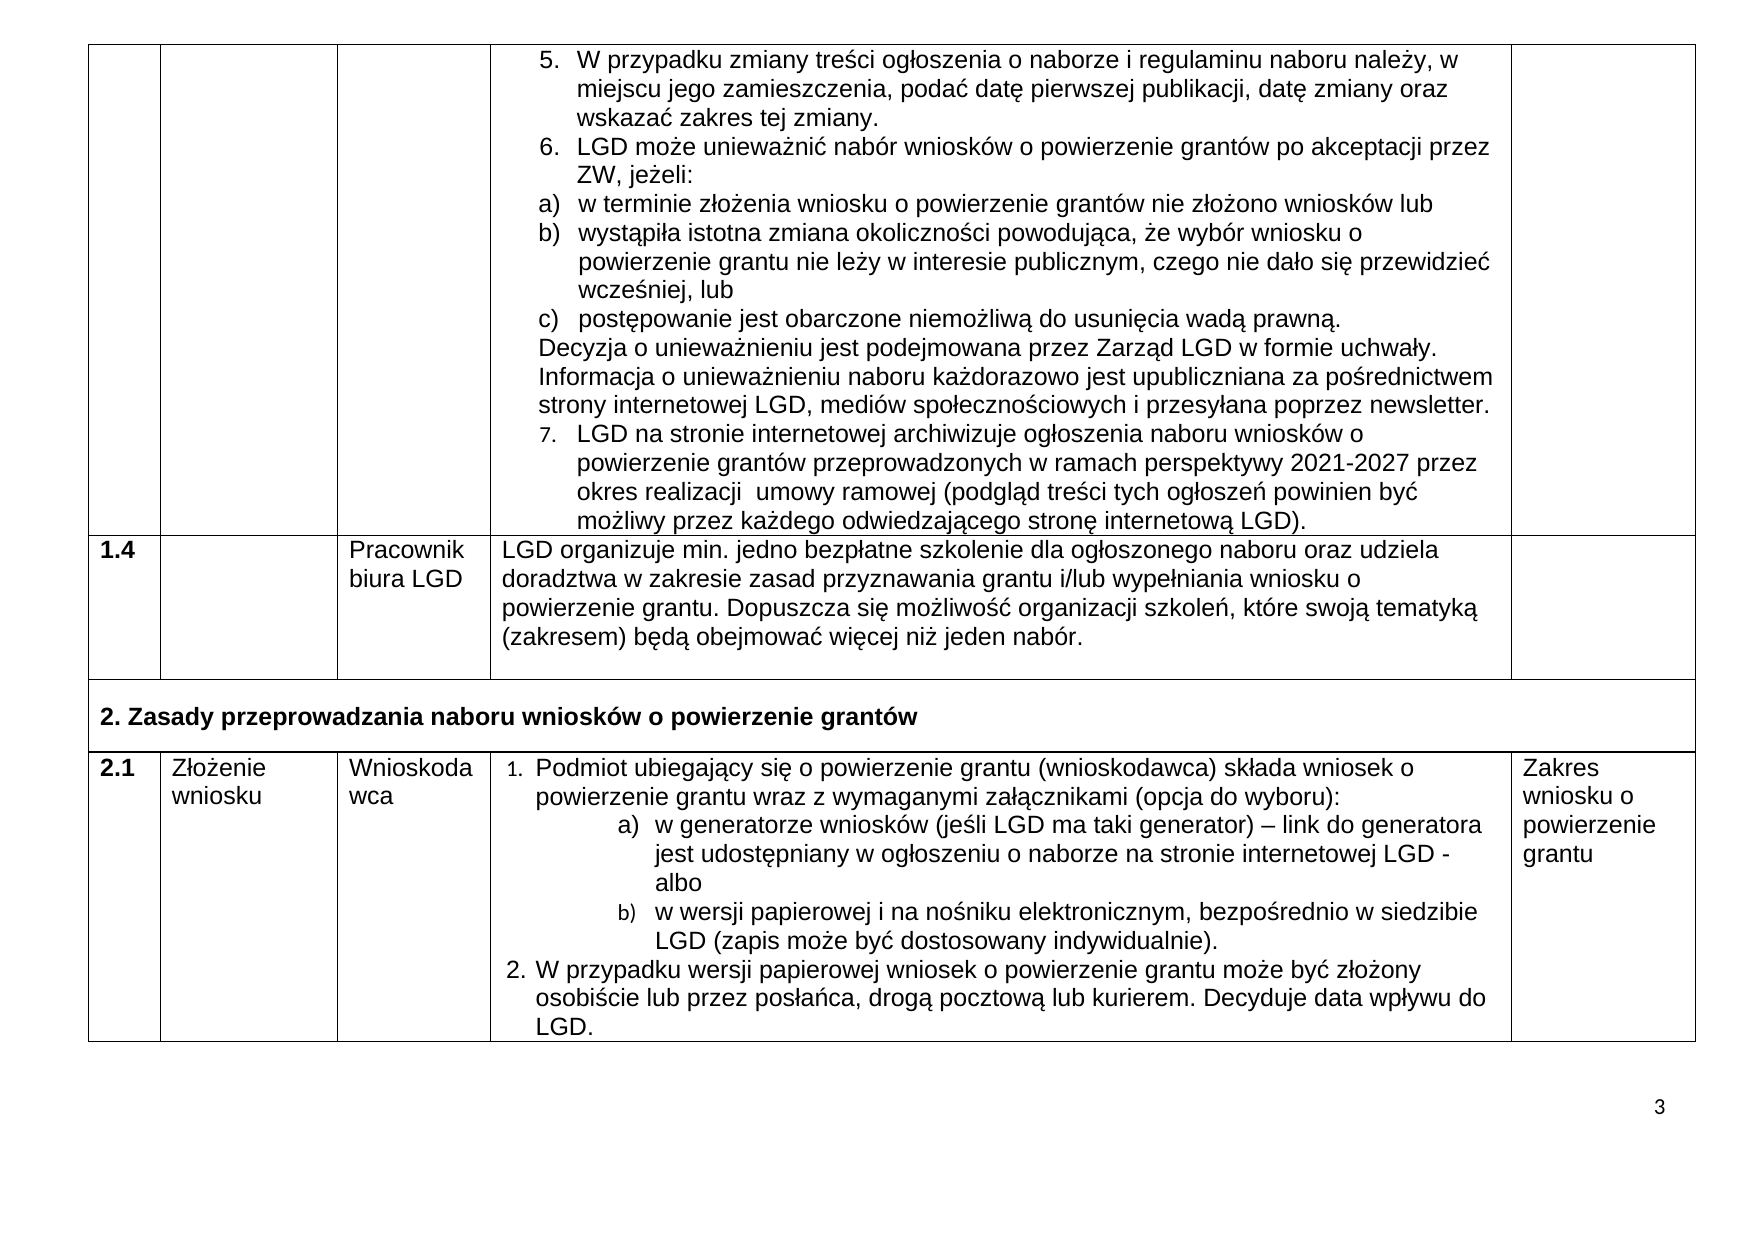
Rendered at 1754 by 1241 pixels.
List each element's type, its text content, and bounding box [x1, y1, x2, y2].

table_cell 2. Zasady przeprowadzania naboru wniosków o powierzenie grantów [89, 680, 1695, 751]
table_cell Złożenie wniosku [161, 753, 337, 1041]
table_cell Zakres wniosku o powierzenie grantu [1512, 753, 1695, 1041]
table_cell [161, 536, 337, 679]
table_cell [89, 45, 160, 534]
table_cell LGD organizuje min. jedno bezpłatne szkolenie dla ogłoszonego naboru oraz udziela doradztwa w zakresie zasad przyznawania grantu i/lub wypełniania wniosku o powierzenie grantu. Dopuszcza się możliwość organizacji szkoleń, które swoją tematyką (zakresem) będą obejmować więcej niż jeden nabór. [491, 536, 1511, 679]
table_cell 1.4 [89, 536, 160, 679]
table_cell Pracownik biura LGD [338, 536, 490, 679]
table_cell LGD publikuje ogłoszenie o naborze na swojej stronie internetowej oraz przesyła do ZW link do ogłoszenia. W swoich mediach społecznościowych LGD zamieszcza krótką informację o naborze wraz z linkiem do ogłoszenia a także przesyła ją poprzez newsletter. W miejscu zamieszczenia ogłoszenia o naborze LGD podaje datę jego publikacji (w formacie: dd/mm/rrrr). LGD może zmienić treść ogłoszenia o naborze i regulamin naboru. Zmiana dokumentów, z wyjątkiem zmiany dotyczącej zwiększenia kwoty przeznaczonej na udzielenie wsparcia w ramach danego naboru, jest dopuszczalna wyłącznie w sytuacji, w której w ramach danego naboru nie złożono jeszcze wniosku o powierzenie grantu. Zmiana ta wymaga uzgodnienia z ZW i skutkuje wydłużeniem terminu składania wniosków o powierzenie grantu o czas niezbędny do przygotowania i złożenia wniosku. Zapisów pkt 3 nie stosuje się, jeżeli konieczność zmiany dokumentów wynika z odrębnych przepisów, ze zmiany warunków określonych w przepisach regulujących zasady wsparcia z udziałem EFS+ lub na podstawie tych przepisów. W przypadku zmiany treści ogłoszenia o naborze i regulaminu naboru należy, w miejscu jego zamieszczenia, podać datę pierwszej publikacji, datę zmiany oraz wskazać zakres tej zmiany. LGD może unieważnić nabór wniosków o powierzenie grantów po akceptacji przez ZW, jeżeli: w terminie złożenia wniosku o powierzenie grantów nie złożono wniosków lub wystąpiła istotna zmiana okoliczności powodująca, że wybór wniosku o powierzenie grantu nie leży w interesie publicznym, czego nie dało się przewidzieć wcześniej, lub postępowanie jest obarczone niemożliwą do usunięcia wadą prawną. Decyzja o unieważnieniu jest podejmowana przez Zarząd LGD w formie uchwały. Informacja o unieważnieniu naboru każdorazowo jest upubliczniana za pośrednictwem strony internetowej LGD, mediów społecznościowych i przesyłana poprzez newsletter. LGD na stronie internetowej archiwizuje ogłoszenia naboru wniosków o powierzenie grantów przeprowadzonych w ramach perspektywy 2021-2027 przez okres realizacji umowy ramowej (podgląd treści tych ogłoszeń powinien być możliwy przez każdego odwiedzającego stronę internetową LGD). [491, 45, 1511, 534]
table_cell Wnioskodawca [338, 753, 490, 1041]
table_cell [1512, 536, 1695, 679]
table_cell 2.1 [89, 753, 160, 1041]
table_cell Podmiot ubiegający się o powierzenie grantu (wnioskodawca) składa wniosek o powierzenie grantu wraz z wymaganymi załącznikami (opcja do wyboru): w generatorze wniosków (jeśli LGD ma taki generator) – link do generatora jest udostępniany w ogłoszeniu o naborze na stronie internetowej LGD - albo w wersji papierowej i na nośniku elektronicznym, bezpośrednio w siedzibie LGD (zapis może być dostosowany indywidualnie). W przypadku wersji papierowej wniosek o powierzenie grantu może być złożony osobiście lub przez posłańca, drogą pocztową lub kurierem. Decyduje data wpływu do LGD. [491, 753, 1511, 1041]
table_cell [338, 45, 490, 534]
table_cell [161, 45, 337, 534]
table_cell [1512, 45, 1695, 534]
